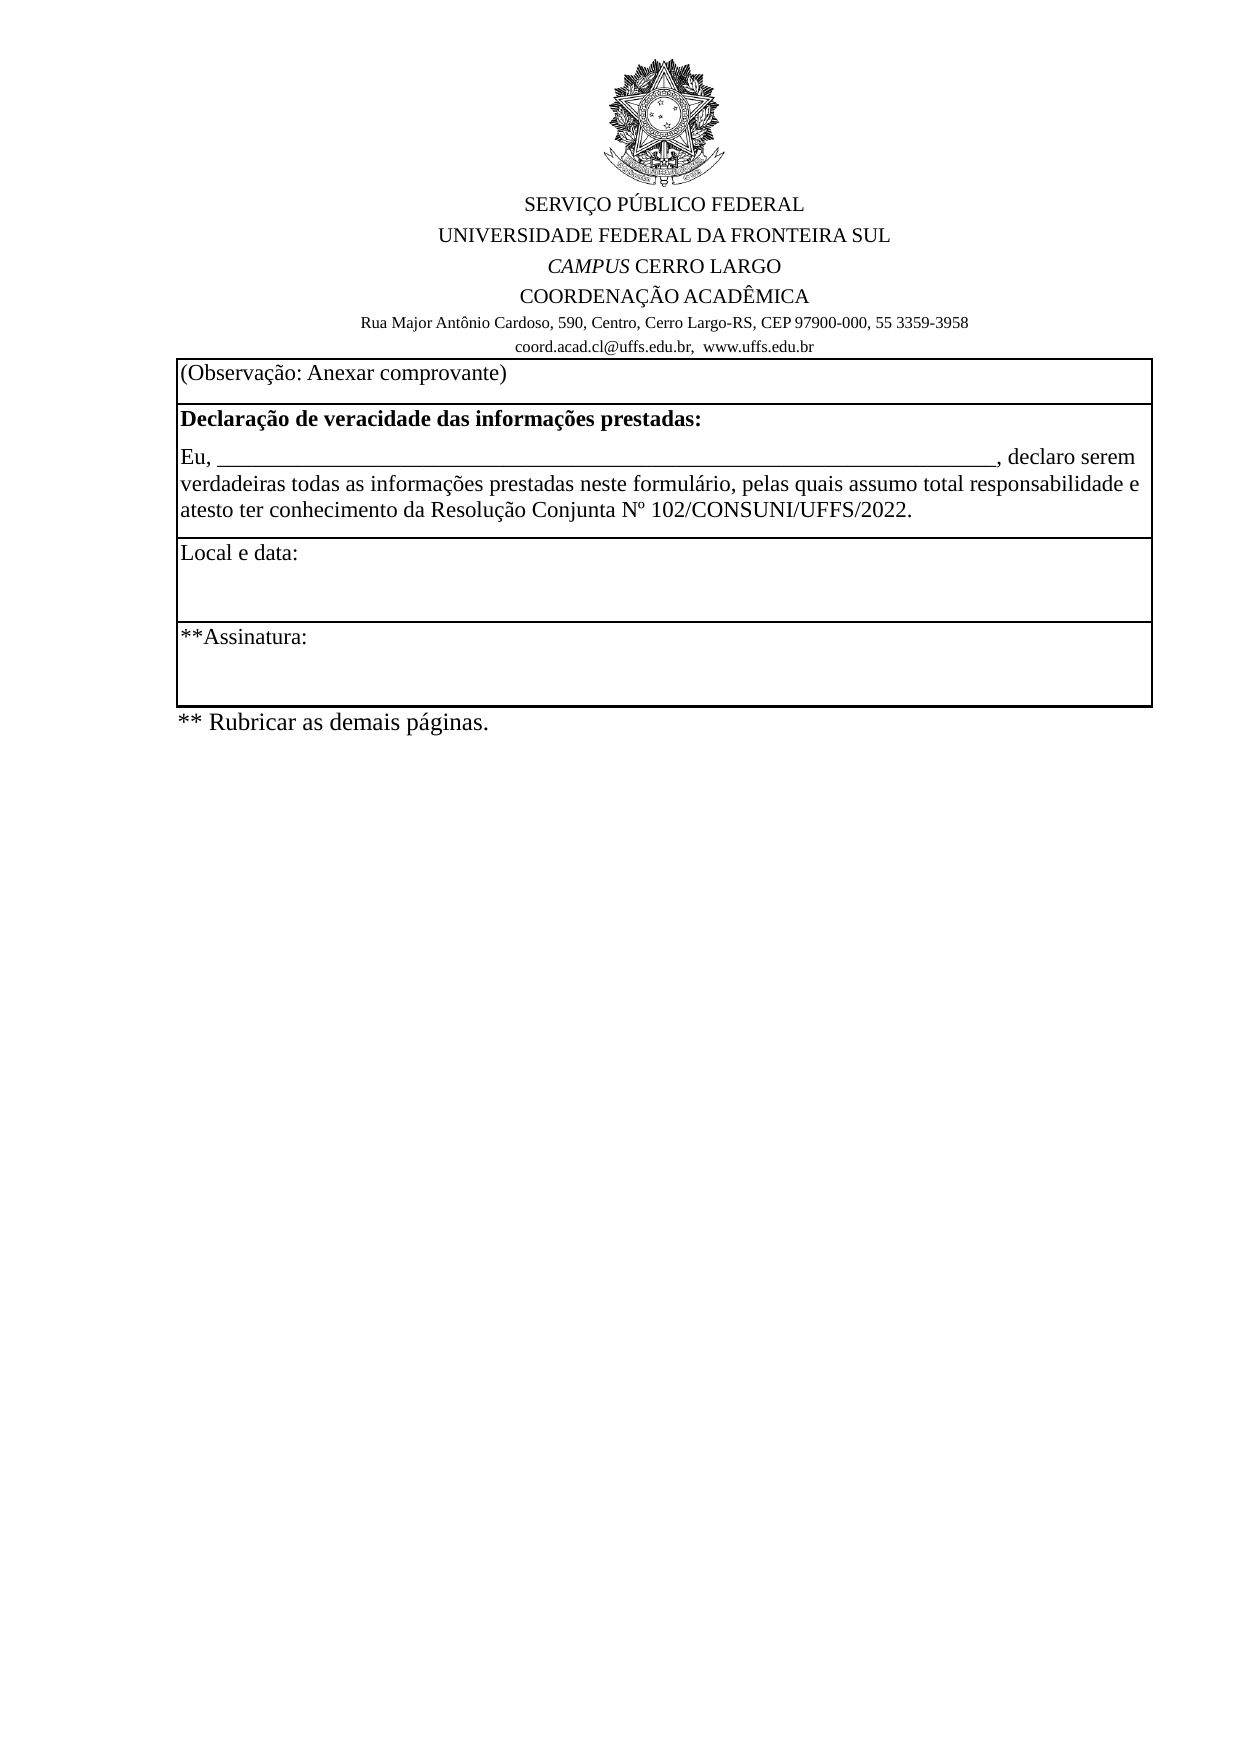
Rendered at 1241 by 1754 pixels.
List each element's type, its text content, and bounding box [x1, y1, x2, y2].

text ** Rubricar as demais páginas. [177, 708, 1152, 736]
table_cell **Assinatura: [178, 623, 1151, 705]
table_cell (Observação: Anexar comprovante) [178, 360, 1151, 403]
table_cell Declaração de veracidade das informações prestadas: Eu, ____________________________________________________________________, declaro serem verdadeiras todas as informações prestadas neste formulário, pelas quais assumo total responsabilidade e atesto ter conhecimento da Resolução Conjunta Nº 102/CONSUNI/UFFS/2022. [178, 405, 1151, 537]
table_cell Local e data: [178, 539, 1151, 621]
